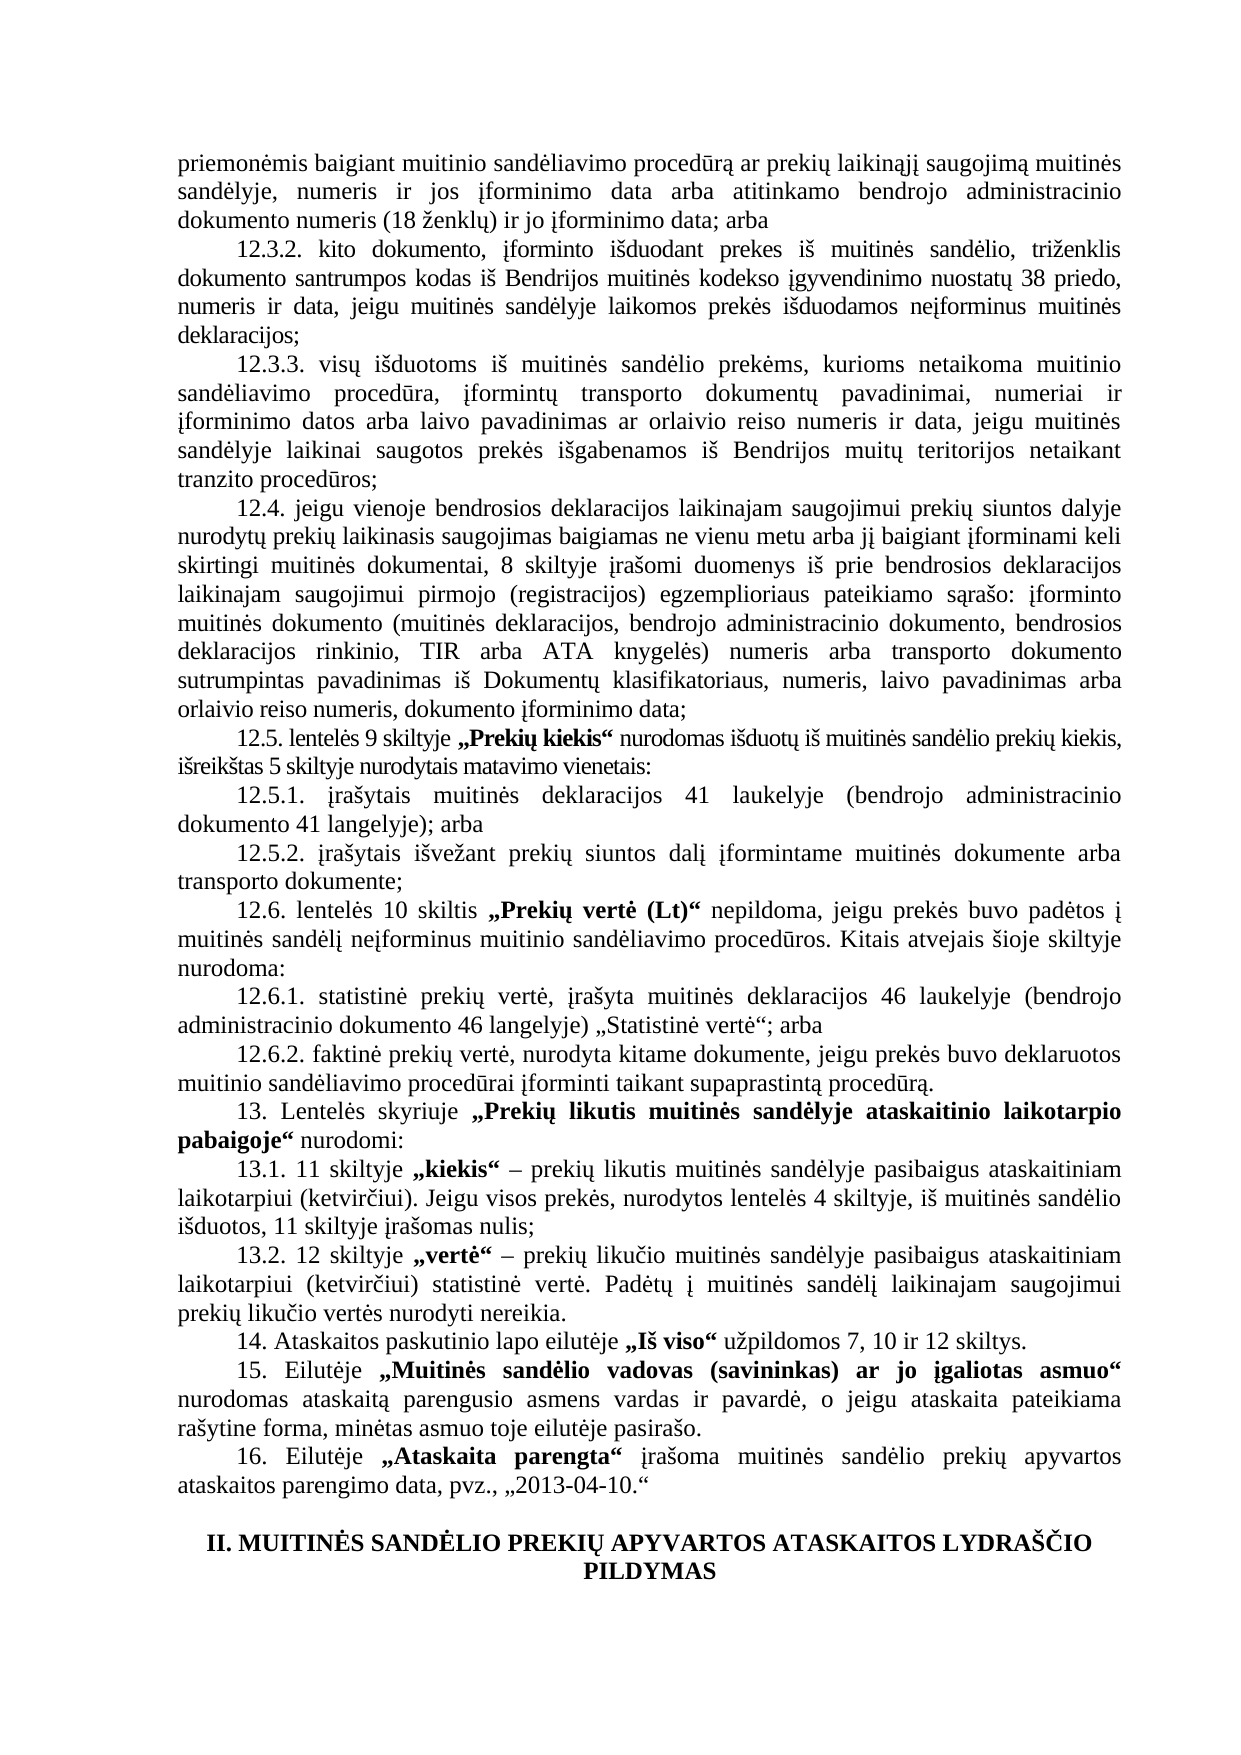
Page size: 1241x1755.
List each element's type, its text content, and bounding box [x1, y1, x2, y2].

text 13. Lentelės skyriuje „Prekių likutis muitinės sandėlyje ataskaitinio laikotarpio pabaigoje“ nurodomi: [177, 1096, 1122, 1154]
text 15. Eilutėje „Muitinės sandėlio vadovas (savininkas) ar jo įgaliotas asmuo“ nurodomas ataskaitą parengusio asmens vardas ir pavardė, o jeigu ataskaita pateikiama rašytine forma, minėtas asmuo toje eilutėje pasirašo. [177, 1355, 1122, 1441]
text II. MUITINĖS SANDĖLIO PREKIŲ APYVARTOS ATASKAITOS LYDRAŠČIO PILDYMAS [177, 1528, 1122, 1585]
text 12.6.1. statistinė prekių vertė, įrašyta muitinės deklaracijos 46 laukelyje (bendrojo administracinio dokumento 46 langelyje) „Statistinė vertė“; arba [177, 981, 1122, 1039]
text 12.5.2. įrašytais išvežant prekių siuntos dalį įformintame muitinės dokumente arba transporto dokumente; [177, 838, 1122, 895]
text 12.3.3. visų išduotoms iš muitinės sandėlio prekėms, kurioms netaikoma muitinio sandėliavimo procedūra, įformintų transporto dokumentų pavadinimai, numeriai ir įforminimo datos arba laivo pavadinimas ar orlaivio reiso numeris ir data, jeigu muitinės sandėlyje laikinai saugotos prekės išgabenamos iš Bendrijos muitų teritorijos netaikant tranzito procedūros; [177, 349, 1122, 493]
text 12.5. lentelės 9 skiltyje „Prekių kiekis“ nurodomas išduotų iš muitinės sandėlio prekių kiekis, išreikštas 5 skiltyje nurodytais matavimo vienetais: [177, 723, 1122, 780]
text 12.3.2. kito dokumento, įforminto išduodant prekes iš muitinės sandėlio, triženklis dokumento santrumpos kodas iš Bendrijos muitinės kodekso įgyvendinimo nuostatų 38 priedo, numeris ir data, jeigu muitinės sandėlyje laikomos prekės išduodamos neįforminus muitinės deklaracijos; [177, 234, 1122, 349]
text 13.2. 12 skiltyje „vertė“ – prekių likučio muitinės sandėlyje pasibaigus ataskaitiniam laikotarpiui (ketvirčiui) statistinė vertė. Padėtų į muitinės sandėlį laikinajam saugojimui prekių likučio vertės nurodyti nereikia. [177, 1240, 1122, 1326]
text 16. Eilutėje „Ataskaita parengta“ įrašoma muitinės sandėlio prekių apyvartos ataskaitos parengimo data, pvz., „2013-04-10.“ [177, 1441, 1122, 1499]
text 12.5.1. įrašytais muitinės deklaracijos 41 laukelyje (bendrojo administracinio dokumento 41 langelyje); arba [177, 780, 1122, 838]
text priemonėmis baigiant muitinio sandėliavimo procedūrą ar prekių laikinąjį saugojimą muitinės sandėlyje, numeris ir jos įforminimo data arba atitinkamo bendrojo administracinio dokumento numeris (18 ženklų) ir jo įforminimo data; arba [177, 148, 1122, 234]
text 12.6. lentelės 10 skiltis „Prekių vertė (Lt)“ nepildoma, jeigu prekės buvo padėtos į muitinės sandėlį neįforminus muitinio sandėliavimo procedūros. Kitais atvejais šioje skiltyje nurodoma: [177, 895, 1122, 981]
text 14. Ataskaitos paskutinio lapo eilutėje „Iš viso“ užpildomos 7, 10 ir 12 skiltys. [177, 1326, 1122, 1355]
text 12.6.2. faktinė prekių vertė, nurodyta kitame dokumente, jeigu prekės buvo deklaruotos muitinio sandėliavimo procedūrai įforminti taikant supaprastintą procedūrą. [177, 1039, 1122, 1096]
text 13.1. 11 skiltyje „kiekis“ – prekių likutis muitinės sandėlyje pasibaigus ataskaitiniam laikotarpiui (ketvirčiui). Jeigu visos prekės, nurodytos lentelės 4 skiltyje, iš muitinės sandėlio išduotos, 11 skiltyje įrašomas nulis; [177, 1154, 1122, 1240]
text 12.4. jeigu vienoje bendrosios deklaracijos laikinajam saugojimui prekių siuntos dalyje nurodytų prekių laikinasis saugojimas baigiamas ne vienu metu arba jį baigiant įforminami keli skirtingi muitinės dokumentai, 8 skiltyje įrašomi duomenys iš prie bendrosios deklaracijos laikinajam saugojimui pirmojo (registracijos) egzemplioriaus pateikiamo sąrašo: įforminto muitinės dokumento (muitinės deklaracijos, bendrojo administracinio dokumento, bendrosios deklaracijos rinkinio, TIR arba ATA knygelės) numeris arba transporto dokumento sutrumpintas pavadinimas iš Dokumentų klasifikatoriaus, numeris, laivo pavadinimas arba orlaivio reiso numeris, dokumento įforminimo data; [177, 493, 1122, 723]
